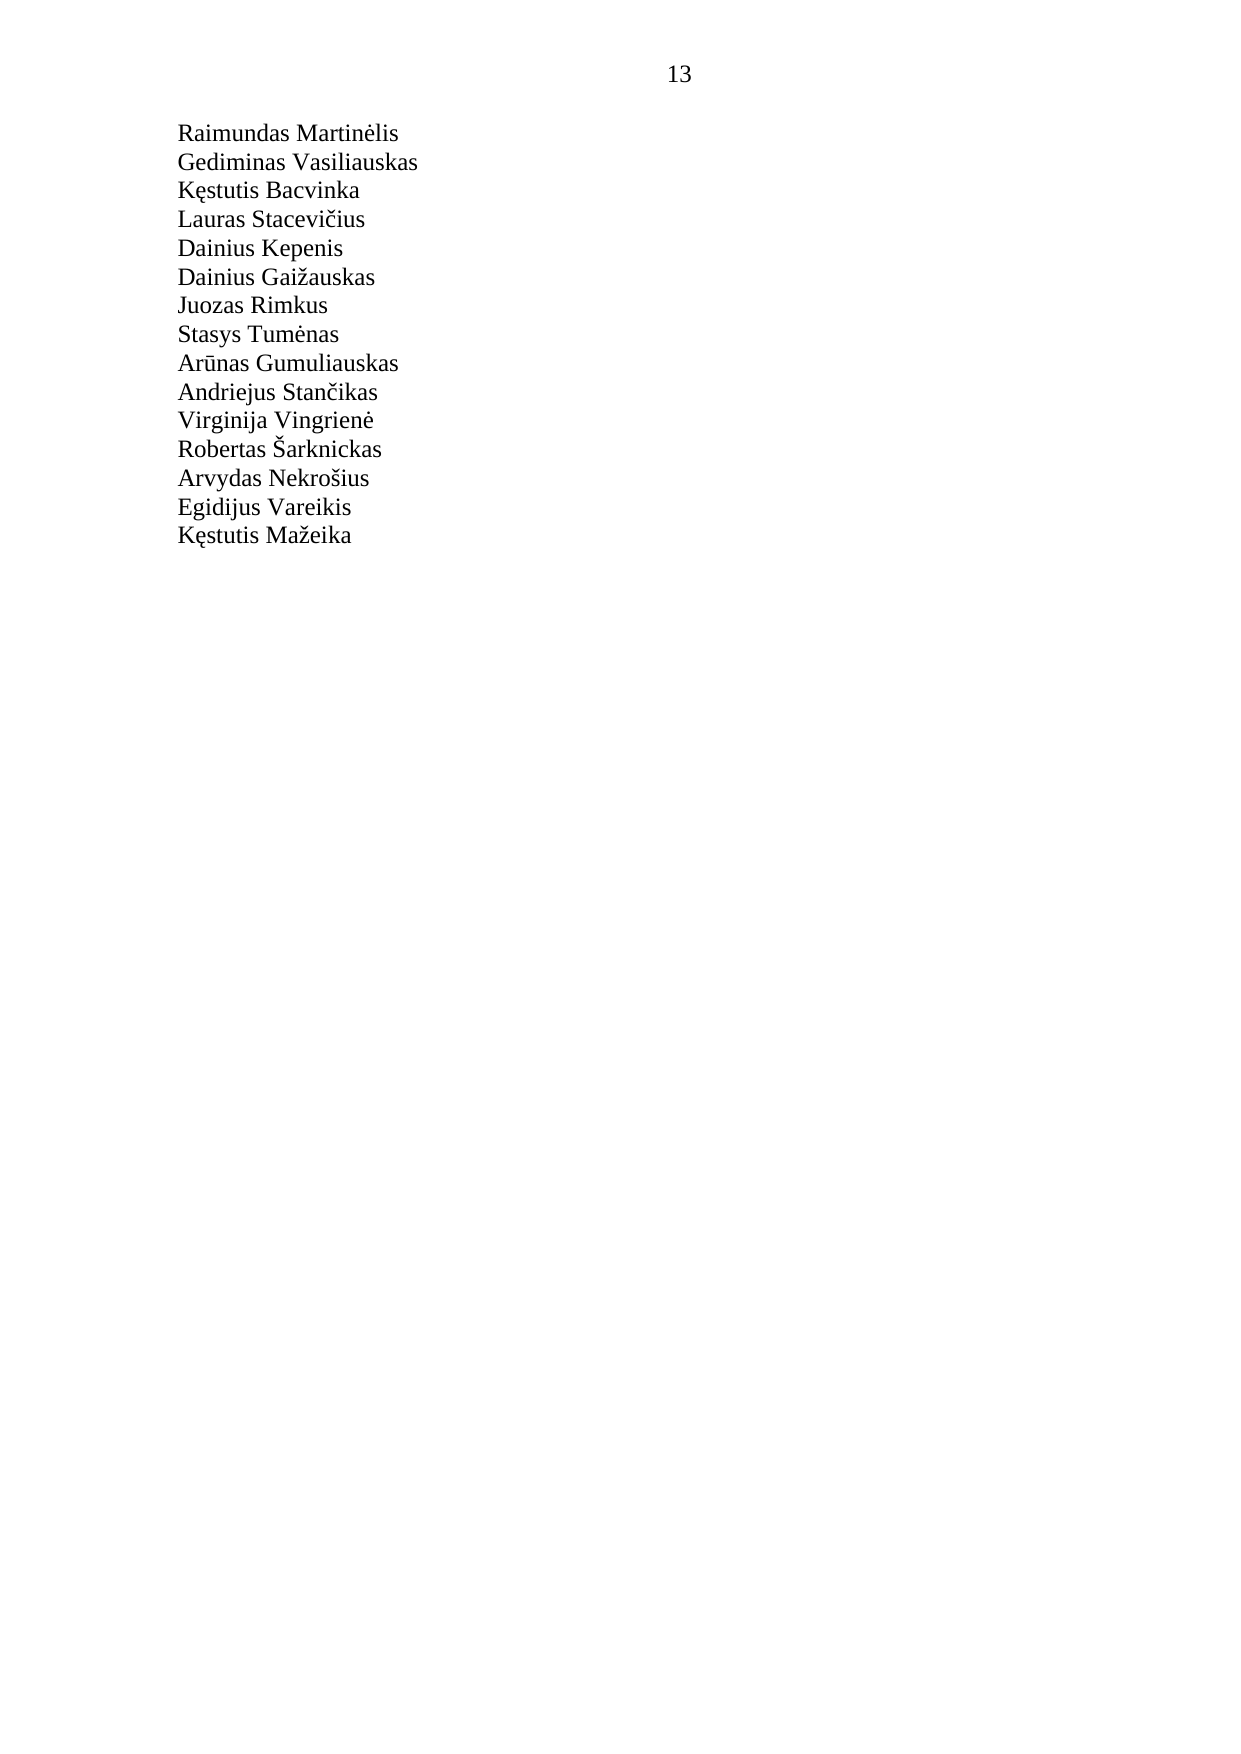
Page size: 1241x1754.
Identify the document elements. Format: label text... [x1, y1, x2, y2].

text Dainius Gaižauskas [177, 262, 1181, 291]
text Arvydas Nekrošius [177, 463, 1181, 492]
text Kęstutis Mažeika [177, 521, 1181, 549]
text Lauras Stacevičius [177, 204, 1181, 233]
text Arūnas Gumuliauskas [177, 348, 1181, 377]
text Stasys Tumėnas [177, 319, 1181, 348]
text Virginija Vingrienė [177, 406, 1181, 434]
text Juozas Rimkus [177, 291, 1181, 319]
text Kęstutis Bacvinka [177, 176, 1181, 204]
text Gediminas Vasiliauskas [177, 147, 1181, 176]
text Dainius Kepenis [177, 233, 1181, 262]
text Robertas Šarknickas [177, 434, 1181, 463]
text Andriejus Stančikas [177, 377, 1181, 406]
text Raimundas Martinėlis [177, 118, 1181, 147]
text Egidijus Vareikis [177, 492, 1181, 521]
